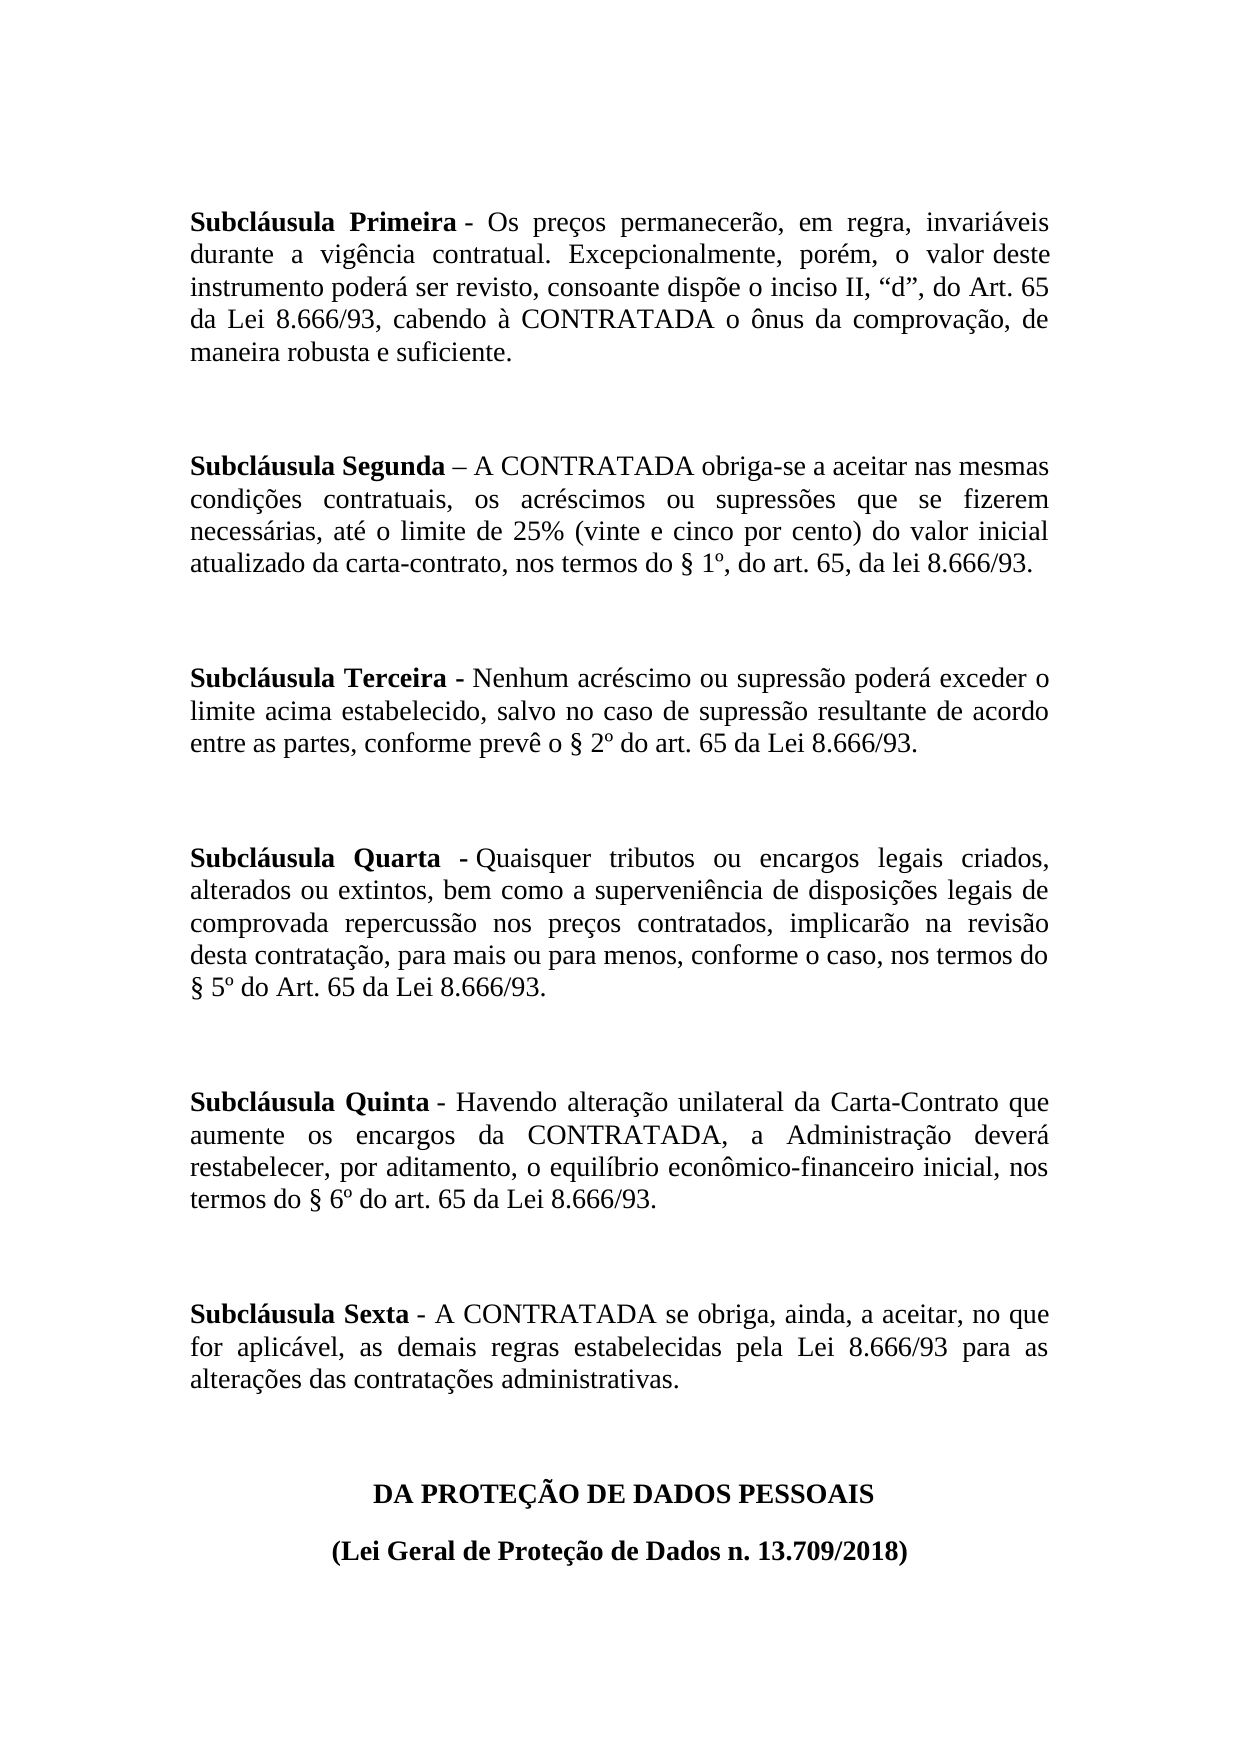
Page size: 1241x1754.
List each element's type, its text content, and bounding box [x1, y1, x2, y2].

text Subcláusula Terceira - Nenhum acréscimo ou supressão poderá exceder o limite acima estabelecido, salvo no caso de supressão resultante de acordo entre as partes, conforme prevê o § 2º do art. 65 da Lei 8.666/93. [190, 661, 1051, 758]
text Subcláusula Primeira - Os preços permanecerão, em regra, invariáveis durante a vigência contratual. Excepcionalmente, porém, o valor deste instrumento poderá ser revisto, consoante dispõe o inciso II, “d”, do Art. 65 da Lei 8.666/93, cabendo à CONTRATADA o ônus da comprovação, de maneira robusta e suficiente. [190, 205, 1051, 367]
text Subcláusula Sexta - A CONTRATADA se obriga, ainda, a aceitar, no que for aplicável, as demais regras estabelecidas pela Lei 8.666/93 para as alterações das contratações administrativas. [190, 1297, 1051, 1394]
text Subcláusula Quarta - Quaisquer tributos ou encargos legais criados, alterados ou extintos, bem como a superveniência de disposições legais de comprovada repercussão nos preços contratados, implicarão na revisão desta contratação, para mais ou para menos, conforme o caso, nos termos do § 5º do Art. 65 da Lei 8.666/93. [190, 841, 1051, 1003]
text Subcláusula Quinta - Havendo alteração unilateral da Carta-Contrato que aumente os encargos da CONTRATADA, a Administração deverá restabelecer, por aditamento, o equilíbrio econômico-financeiro inicial, nos termos do § 6º do art. 65 da Lei 8.666/93. [190, 1085, 1051, 1215]
text DA PROTEÇÃO DE DADOS PESSOAIS [190, 1477, 1051, 1509]
text Subcláusula Segunda – A CONTRATADA obriga-se a aceitar nas mesmas condições contratuais, os acréscimos ou supressões que se fizerem necessárias, até o limite de 25% (vinte e cinco por cento) do valor inicial atualizado da carta-contrato, nos termos do § 1º, do art. 65, da lei 8.666/93. [190, 449, 1051, 579]
text (Lei Geral de Proteção de Dados n. 13.709/2018) [190, 1534, 1051, 1567]
